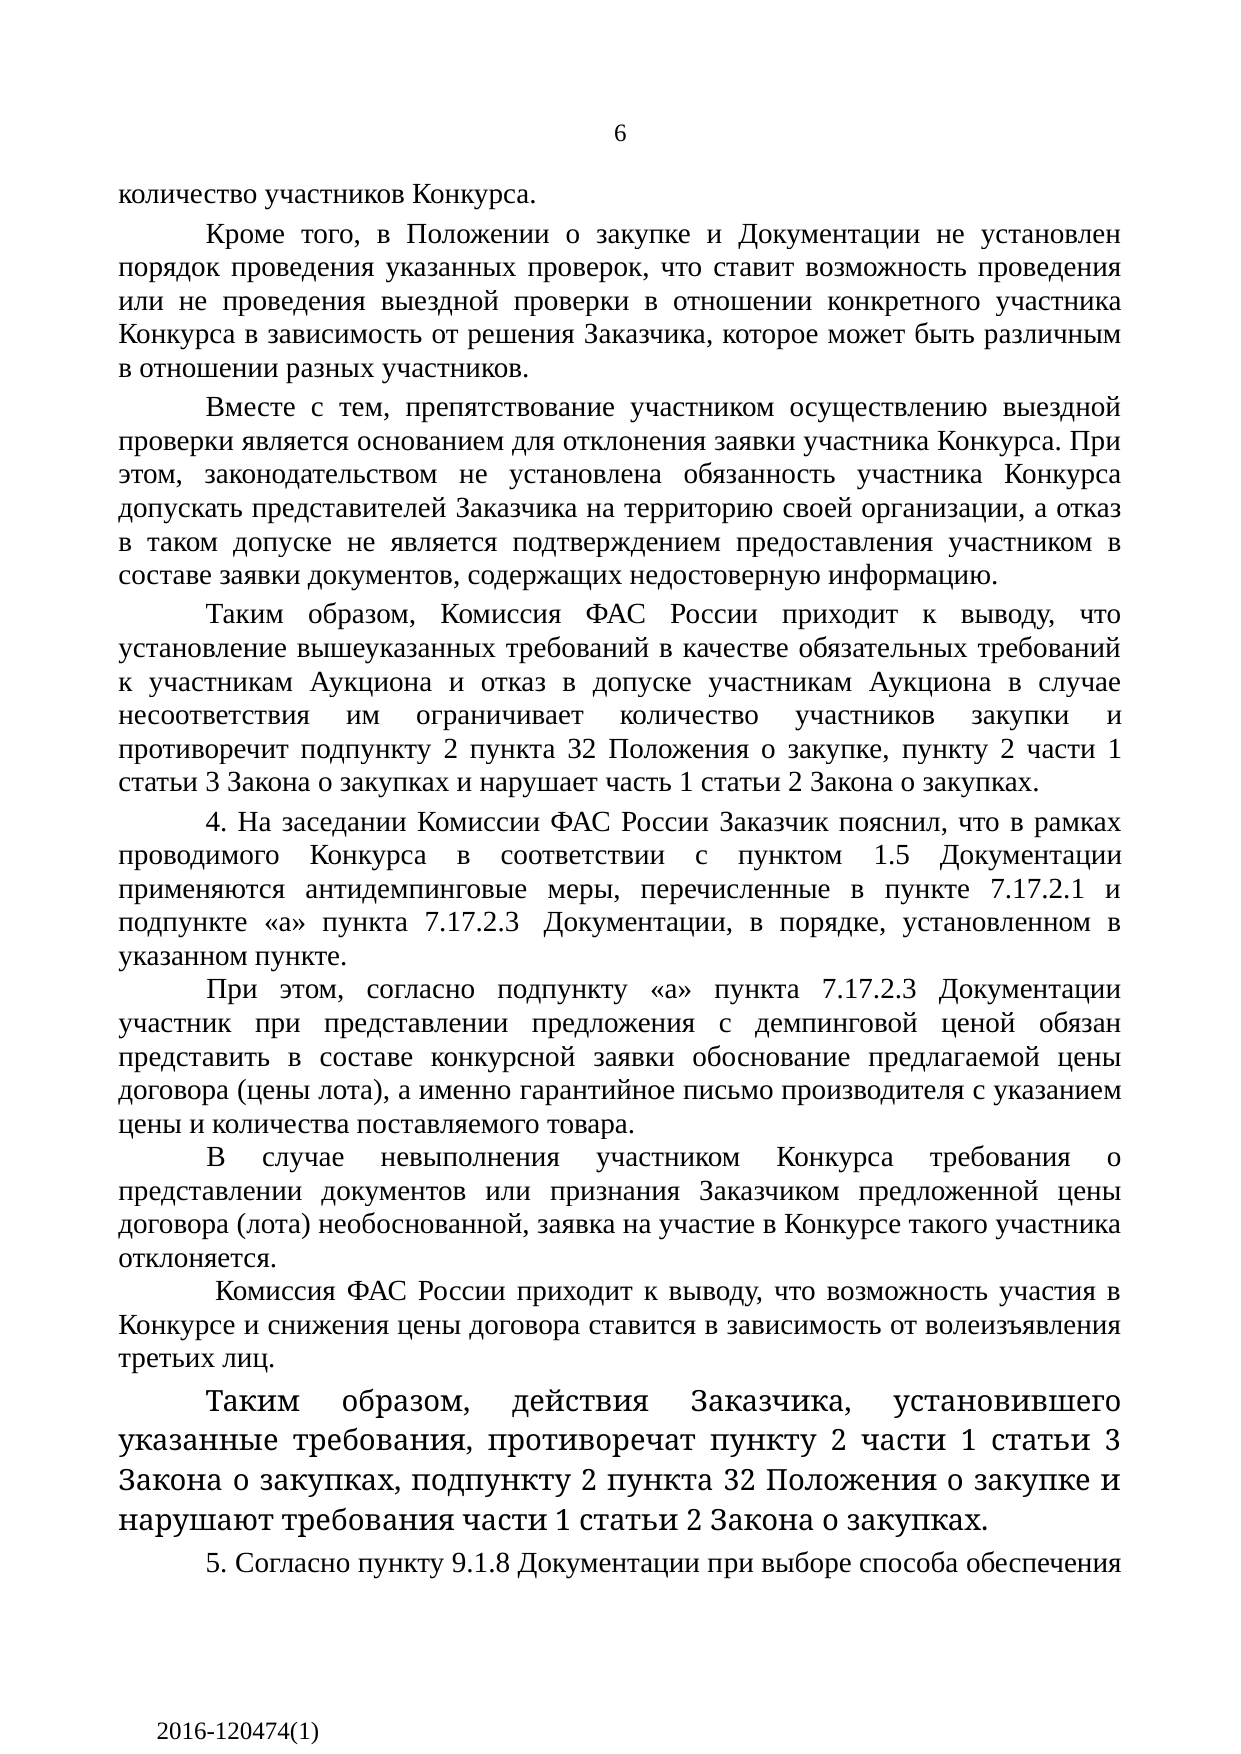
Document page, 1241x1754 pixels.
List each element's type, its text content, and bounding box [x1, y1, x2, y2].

text При этом, согласно подпункту «а» пункта 7.17.2.3 Документации участник при представлении предложения с демпинговой ценой обязан представить в составе конкурсной заявки обоснование предлагаемой цены договора (цены лота), а именно гарантийное письмо производителя с указанием цены и количества поставляемого товара. [118, 972, 1122, 1139]
text Комиссия ФАС России приходит к выводу, что возможность участия в Конкурсе и снижения цены договора ставится в зависимость от волеизъявления третьих лиц. [118, 1273, 1122, 1374]
text количество участников Конкурса. [118, 176, 1122, 210]
text 4. На заседании Комиссии ФАС России Заказчик пояснил, что в рамках проводимого Конкурса в соответствии с пунктом 1.5 Документации применяются антидемпинговые меры, перечисленные в пункте 7.17.2.1 и подпункте «а» пункта 7.17.2.3 Документации, в порядке, установленном в указанном пункте. [118, 804, 1122, 972]
text 5. Согласно пункту 9.1.8 Документации при выборе способа обеспечения [118, 1545, 1122, 1578]
text В случае невыполнения участником Конкурса требования о представлении документов или признания Заказчиком предложенной цены договора (лота) необоснованной, заявка на участие в Конкурсе такого участника отклоняется. [118, 1139, 1122, 1273]
text Таким образом, Комиссия ФАС России приходит к выводу, что установление вышеуказанных требований в качестве обязательных требований к участникам Аукциона и отказ в допуске участникам Аукциона в случае несоответствия им ограничивает количество участников закупки и противоречит подпункту 2 пункта 32 Положения о закупке, пункту 2 части 1 статьи 3 Закона о закупках и нарушает часть 1 статьи 2 Закона о закупках. [118, 597, 1122, 798]
text Вместе с тем, препятствование участником осуществлению выездной проверки является основанием для отклонения заявки участника Конкурса. При этом, законодательством не установлена обязанность участника Конкурса допускать представителей Заказчика на территорию своей организации, а отказ в таком допуске не является подтверждением предоставления участником в составе заявки документов, содержащих недостоверную информацию. [118, 389, 1122, 591]
text Кроме того, в Положении о закупке и Документации не установлен порядок проведения указанных проверок, что ставит возможность проведения или не проведения выездной проверки в отношении конкретного участника Конкурса в зависимость от решения Заказчика, которое может быть различным в отношении разных участников. [118, 216, 1122, 383]
text Таким образом, действия Заказчика, установившего указанные требования, противоречат пункту 2 части 1 статьи 3 Закона о закупках, подпункту 2 пункта 32 Положения о закупке и нарушают требования части 1 статьи 2 Закона о закупках. [118, 1380, 1122, 1539]
